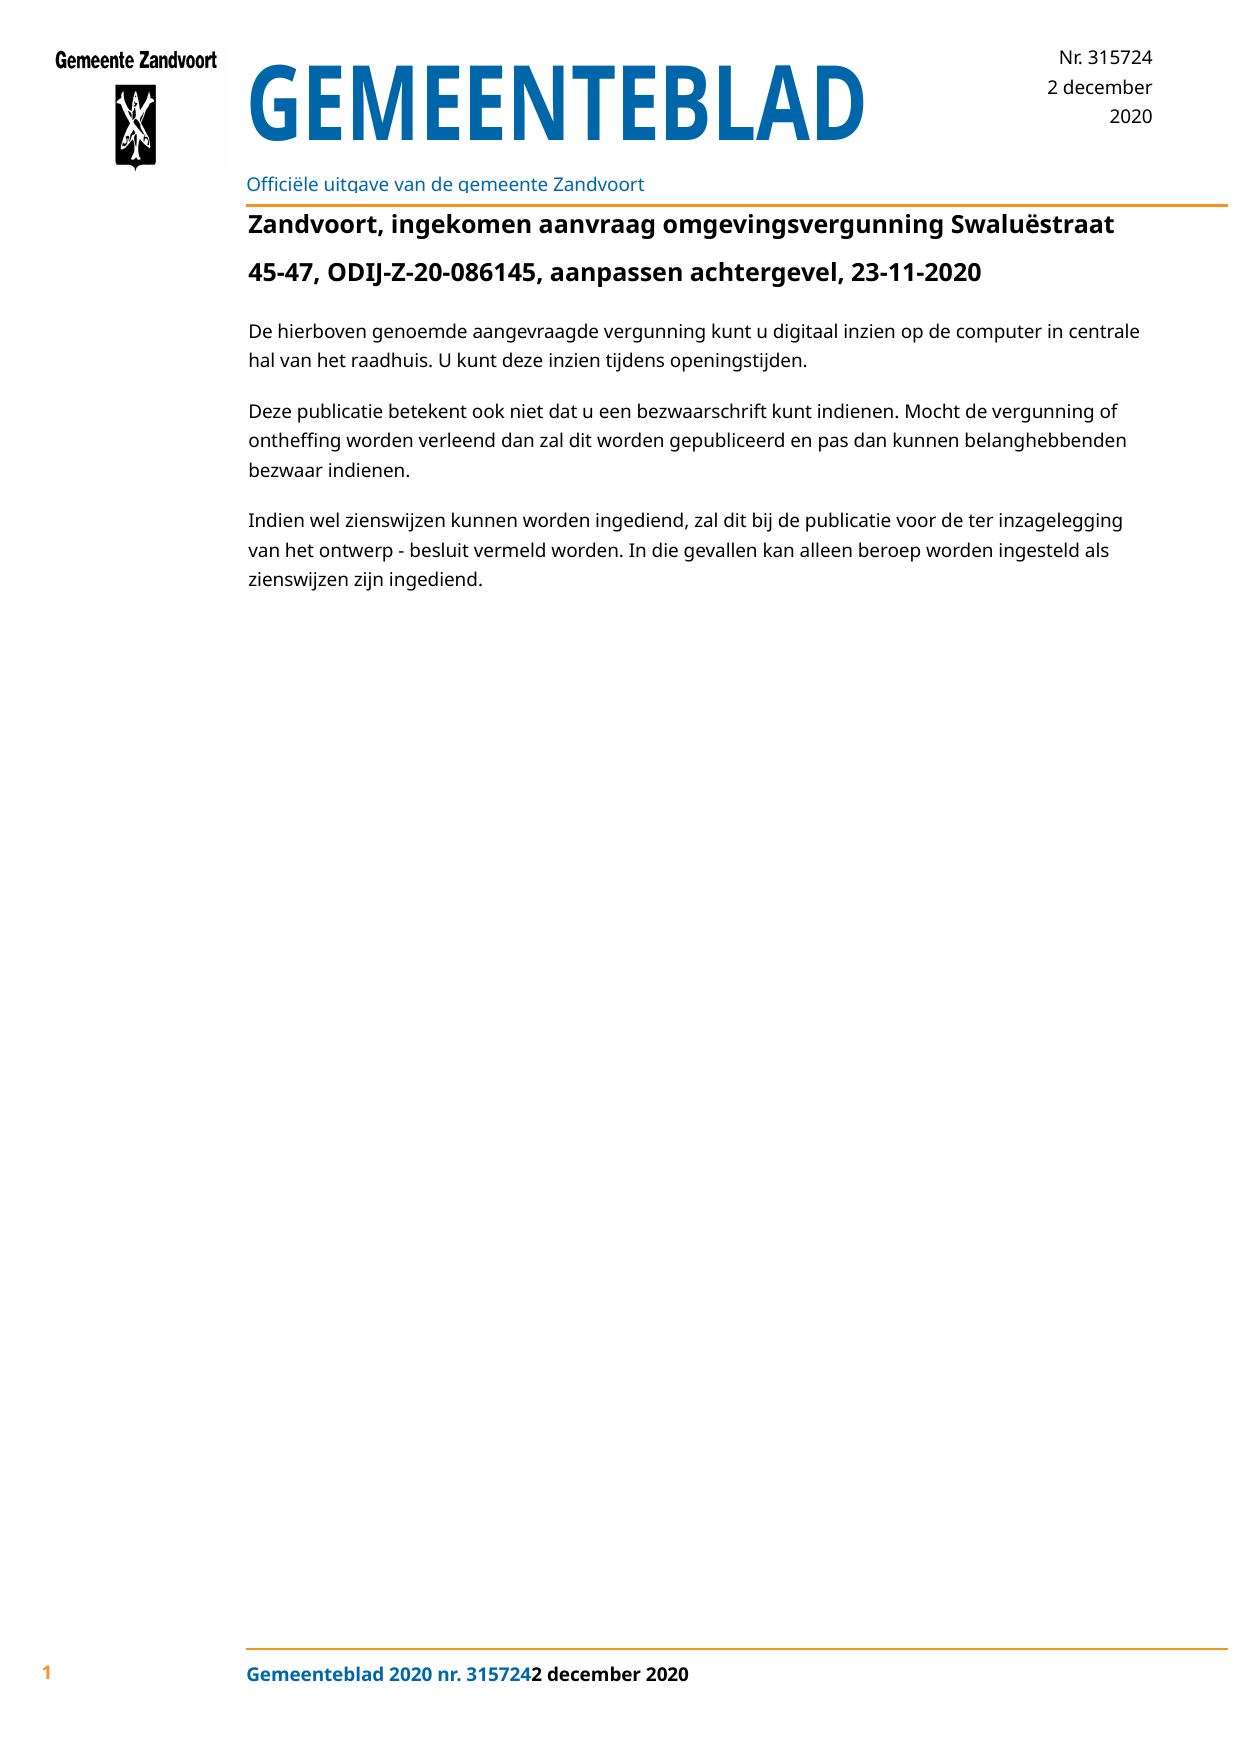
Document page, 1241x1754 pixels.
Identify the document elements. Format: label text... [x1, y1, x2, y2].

picture [41, 47, 231, 172]
text Indien wel zienswijzen kunnen worden ingediend, zal dit bij de publicatie voor de ter inzagelegging van het ontwerp - besluit vermeld worden. In die gevallen kan alleen beroep worden ingesteld als zienswijzen zijn ingediend. [248, 507, 1152, 592]
text De hierboven genoemde aangevraagde vergunning kunt u digitaal inzien op de computer in centrale hal van het raadhuis. U kunt deze inzien tijdens openingstijden. [248, 318, 1152, 373]
text Zandvoort, ingekomen aanvraag omgevingsvergunning Swaluëstraat 45-47, ODIJ-Z-20-086145, aanpassen achtergevel, 23-11-2020 [248, 207, 1152, 288]
text Deze publicatie betekent ook niet dat u een bezwaarschrift kunt indienen. Mocht de vergunning of ontheffing worden verleend dan zal dit worden gepubliceerd en pas dan kunnen belanghebbenden bezwaar indienen. [248, 398, 1152, 483]
